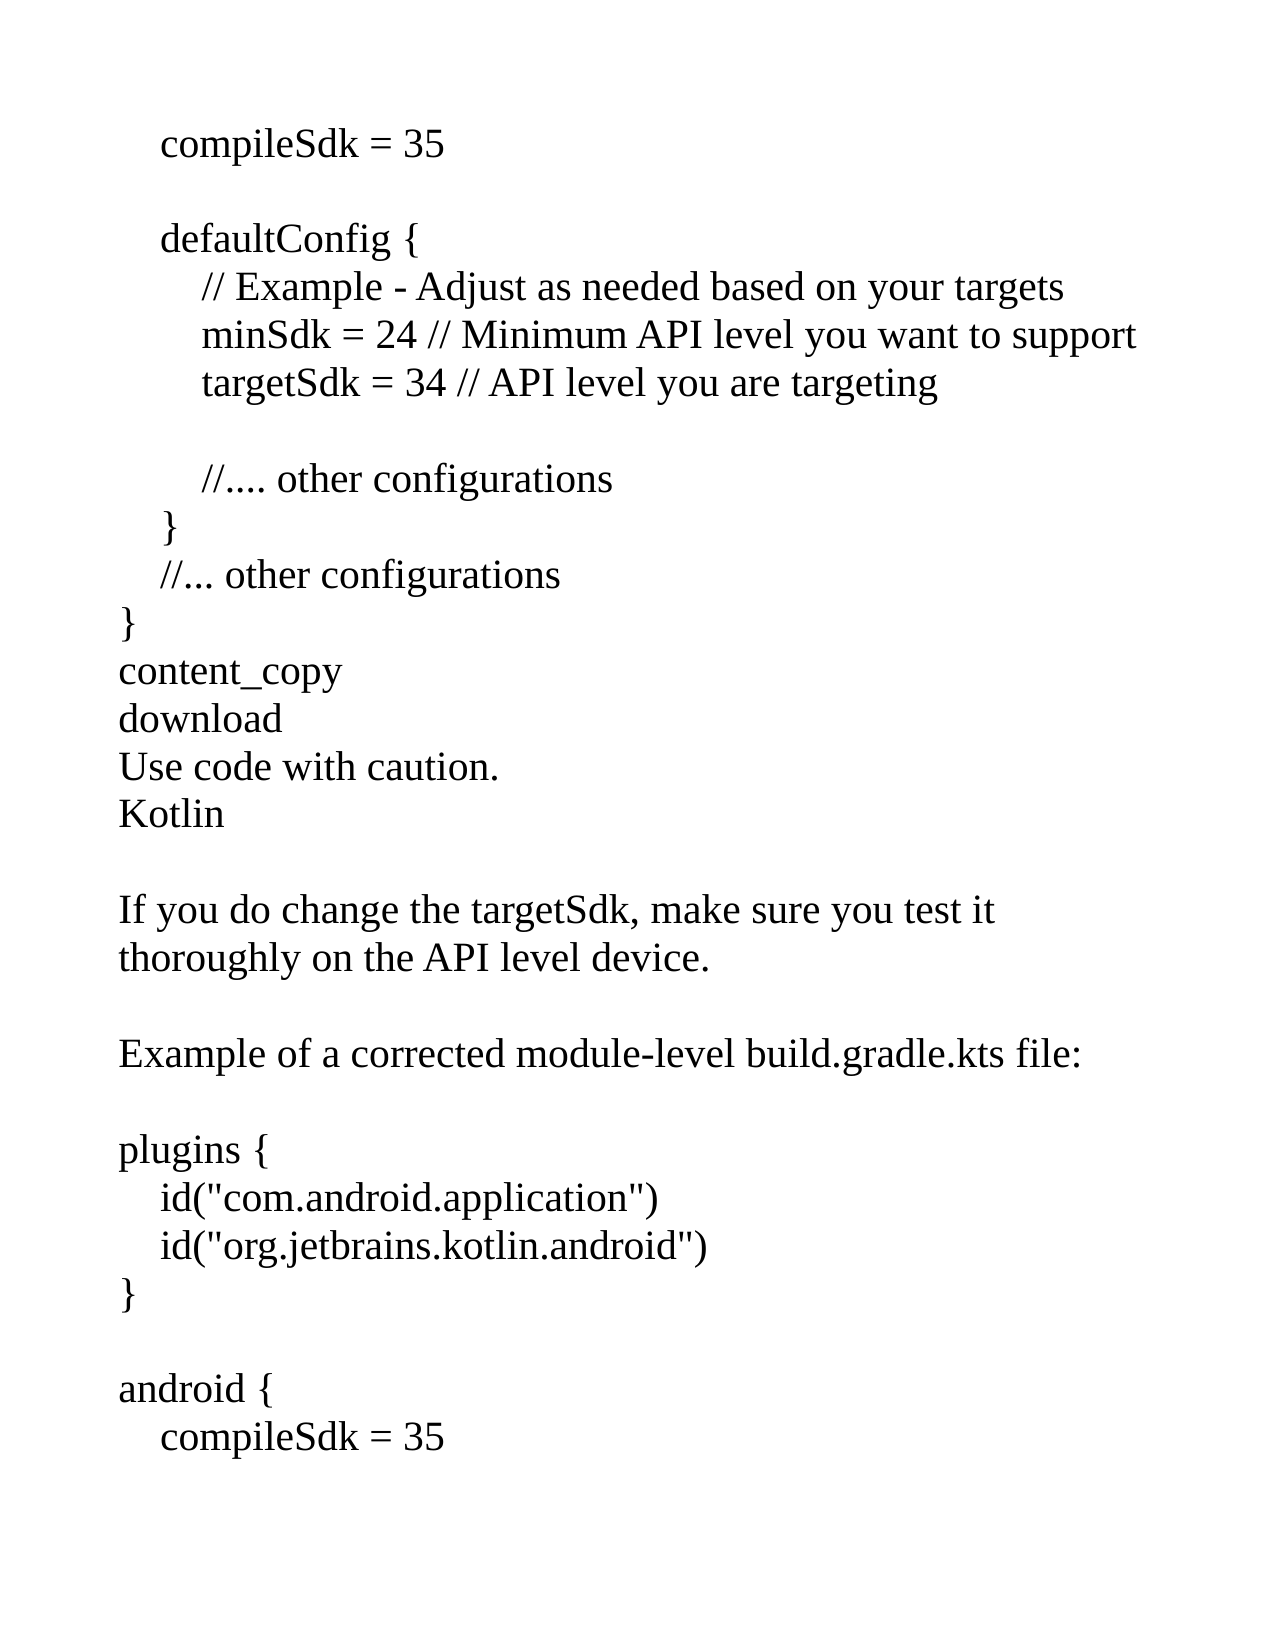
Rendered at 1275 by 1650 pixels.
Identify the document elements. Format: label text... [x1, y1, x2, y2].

text Example of a corrected module-level build.gradle.kts file: [118, 1028, 1157, 1076]
text //.... other configurations [118, 453, 1157, 501]
text content_copy [118, 645, 1157, 693]
text If you do change the targetSdk, make sure you test it thoroughly on the API level device. [118, 885, 1157, 981]
text minSdk = 24 // Minimum API level you want to support [118, 310, 1157, 358]
text id("org.jetbrains.kotlin.android") [118, 1220, 1157, 1268]
text targetSdk = 34 // API level you are targeting [118, 358, 1157, 406]
text Use code with caution. [118, 741, 1157, 789]
text } [118, 597, 1157, 645]
text } [118, 1268, 1157, 1316]
text download [118, 693, 1157, 741]
text Kotlin [118, 789, 1157, 837]
text //... other configurations [118, 549, 1157, 597]
text } [118, 501, 1157, 549]
text plugins { [118, 1124, 1157, 1172]
text defaultConfig { [118, 214, 1157, 262]
text // Example - Adjust as needed based on your targets [118, 262, 1157, 310]
text android { [118, 1364, 1157, 1412]
text compileSdk = 35 [118, 1412, 1157, 1460]
text compileSdk = 35 [118, 118, 1157, 166]
text id("com.android.application") [118, 1172, 1157, 1220]
